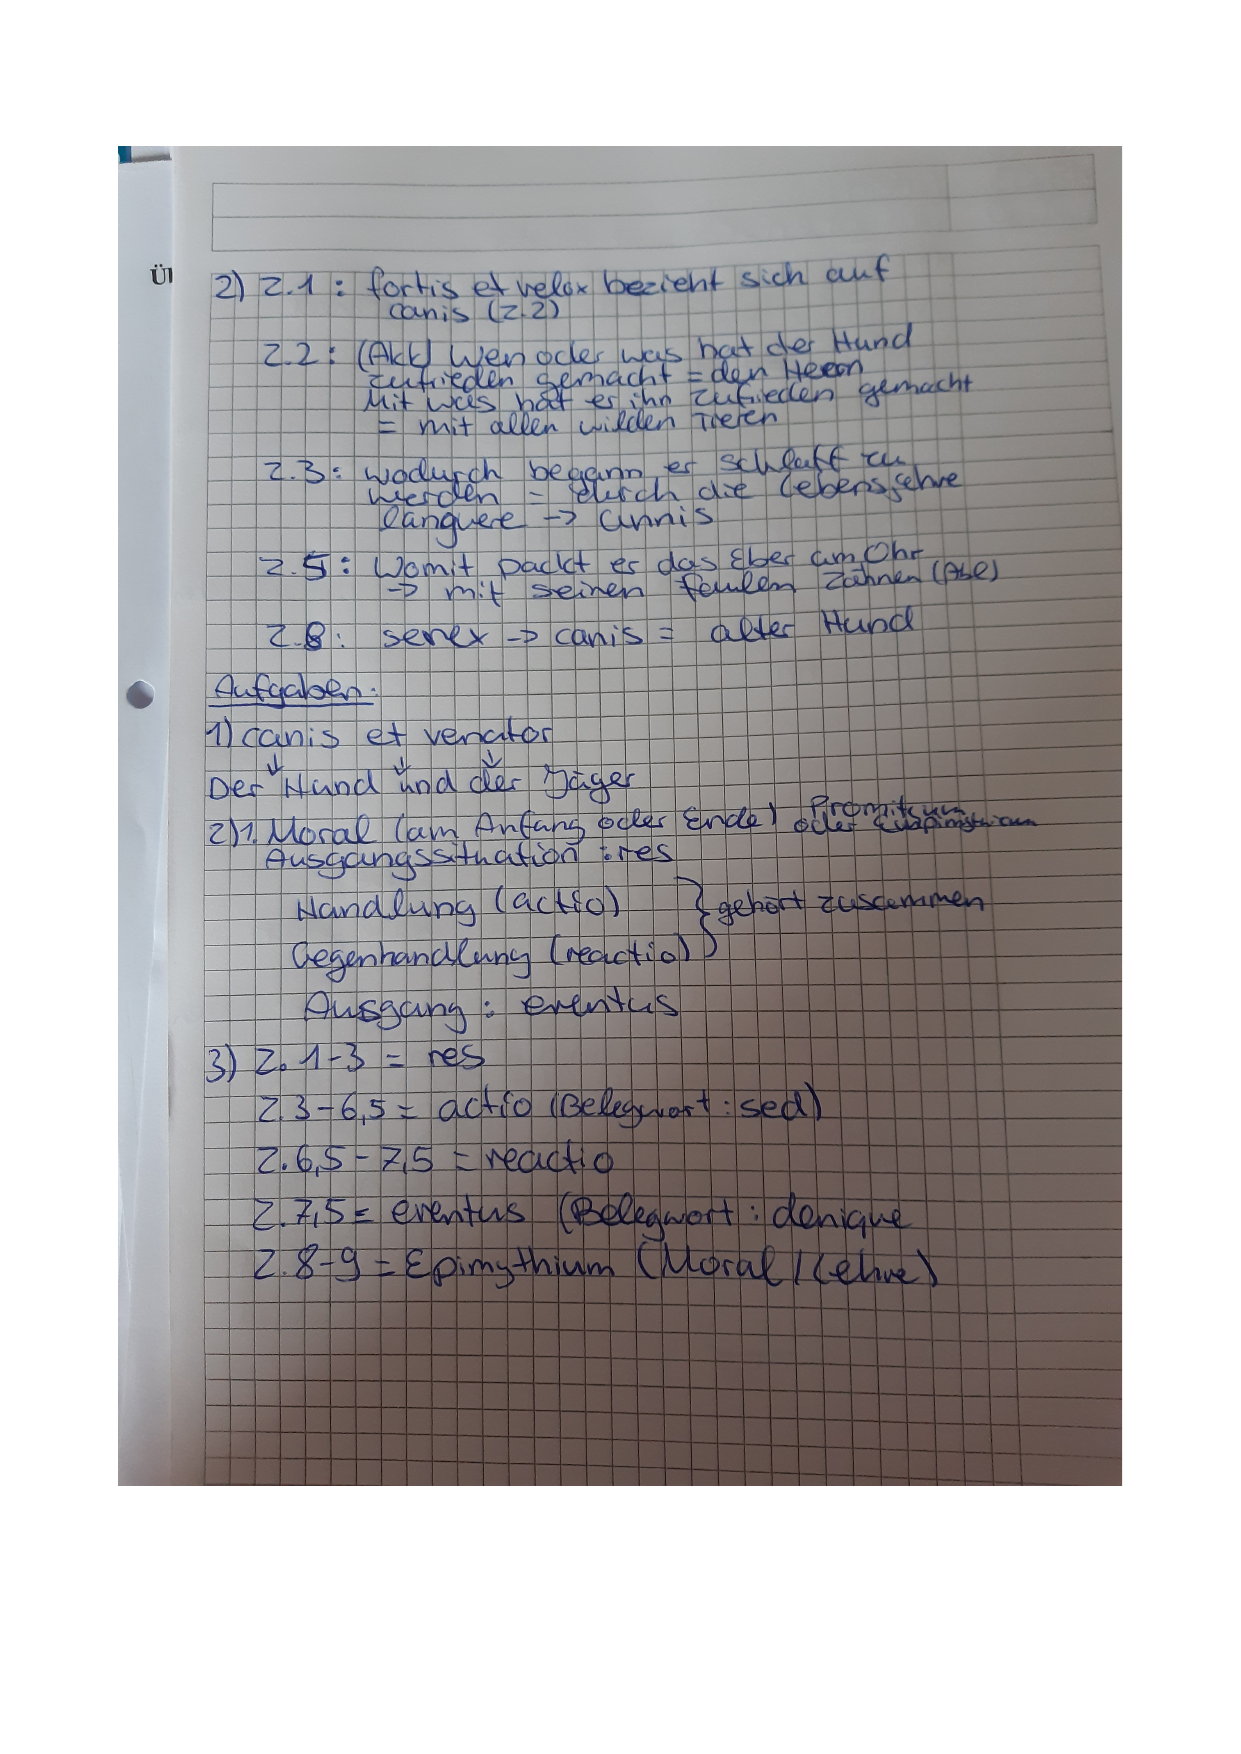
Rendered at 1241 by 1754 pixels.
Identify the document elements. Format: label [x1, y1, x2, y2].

picture [118, 146, 1123, 1486]
